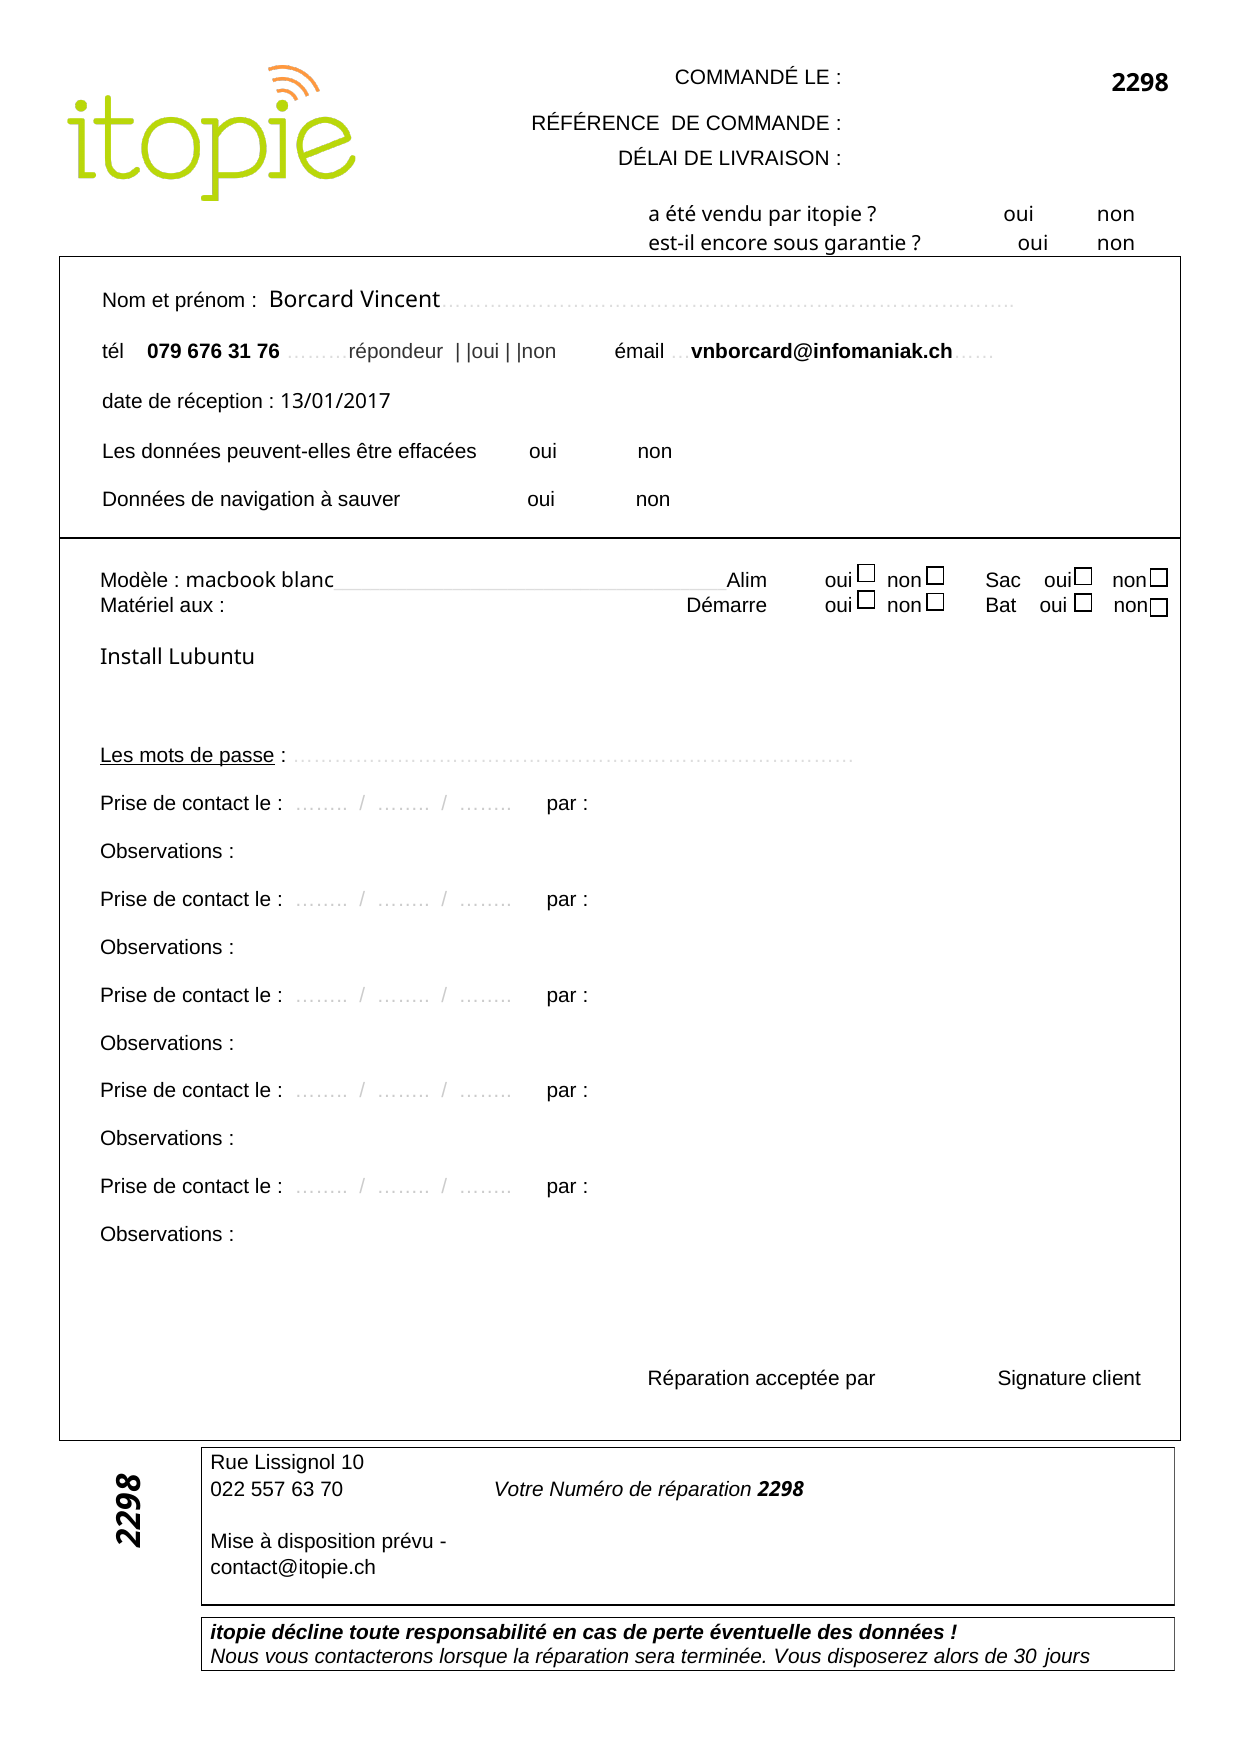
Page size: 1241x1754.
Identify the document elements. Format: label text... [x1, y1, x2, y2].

text Modèle : macbook blanc Alim oui non Sac oui non [879, 562, 925, 590]
table_cell [847, 105, 1180, 140]
text Prise de contact le : …….. / …….. / …….. par : [60, 979, 1180, 1006]
table_header 2298 [59, 1441, 195, 1677]
text Les mots de passe : ……………………………………………………………………… [60, 740, 1180, 767]
text Nom et prénom : Borcard Vincent……………………………………………………………………….. [60, 280, 1180, 314]
text Prise de contact le : …….. / …….. / …….. par : [60, 883, 1180, 911]
text Observations : [60, 931, 1180, 958]
text Matériel aux : Démarre oui non Bat oui non [60, 590, 1180, 617]
text Install Lubuntu [60, 638, 1180, 671]
text Modèle : macbook blanc Alim oui non Sac oui non [60, 562, 856, 590]
table_cell itopie décline toute responsabilité en cas de perte éventuelle des données ! Nous vous contacterons lorsque la réparation sera terminée. Vous disposerez alors de 30 jours [195, 1611, 1180, 1677]
text tél 079 676 31 76 ………répondeur | |oui | |non émail …vnborcard@infomaniak.ch…… [60, 335, 1180, 362]
text Réparation acceptée par Signature client [60, 1363, 1180, 1390]
text Modèle : macbook blanc Alim oui non Sac oui non [948, 562, 1180, 590]
table_header Rue Lissignol 10 022 557 63 70 Votre Numéro de réparation 2298 Mise à disposition prévu - contact@itopie.ch [195, 1441, 1180, 1611]
picture [67, 65, 356, 201]
text Observations : [60, 1219, 1180, 1246]
text est-il encore sous garantie ? oui non [59, 228, 1181, 256]
text a été vendu par itopie ? oui non [59, 199, 1181, 228]
table_cell RÉFÉRENCE DE COMMANDE : [490, 105, 847, 140]
text Observations : [60, 836, 1180, 863]
table_header COMMANDÉ LE : [490, 59, 847, 104]
text Prise de contact le : …….. / …….. / …….. par : [60, 1075, 1180, 1102]
text Prise de contact le : …….. / …….. / …….. par : [60, 788, 1180, 815]
text Observations : [60, 1027, 1180, 1054]
text Observations : [60, 1123, 1180, 1150]
table_cell DÉLAI DE LIVRAISON : [490, 140, 847, 175]
text Données de navigation à sauver oui non [60, 484, 1180, 511]
text Prise de contact le : …….. / …….. / …….. par : [60, 1171, 1180, 1198]
table_cell [847, 140, 1180, 175]
text date de réception : 13/01/2017 [60, 383, 1180, 415]
table_header 2298 [847, 59, 1180, 104]
text Les données peuvent-elles être effacées oui non [60, 436, 1180, 463]
